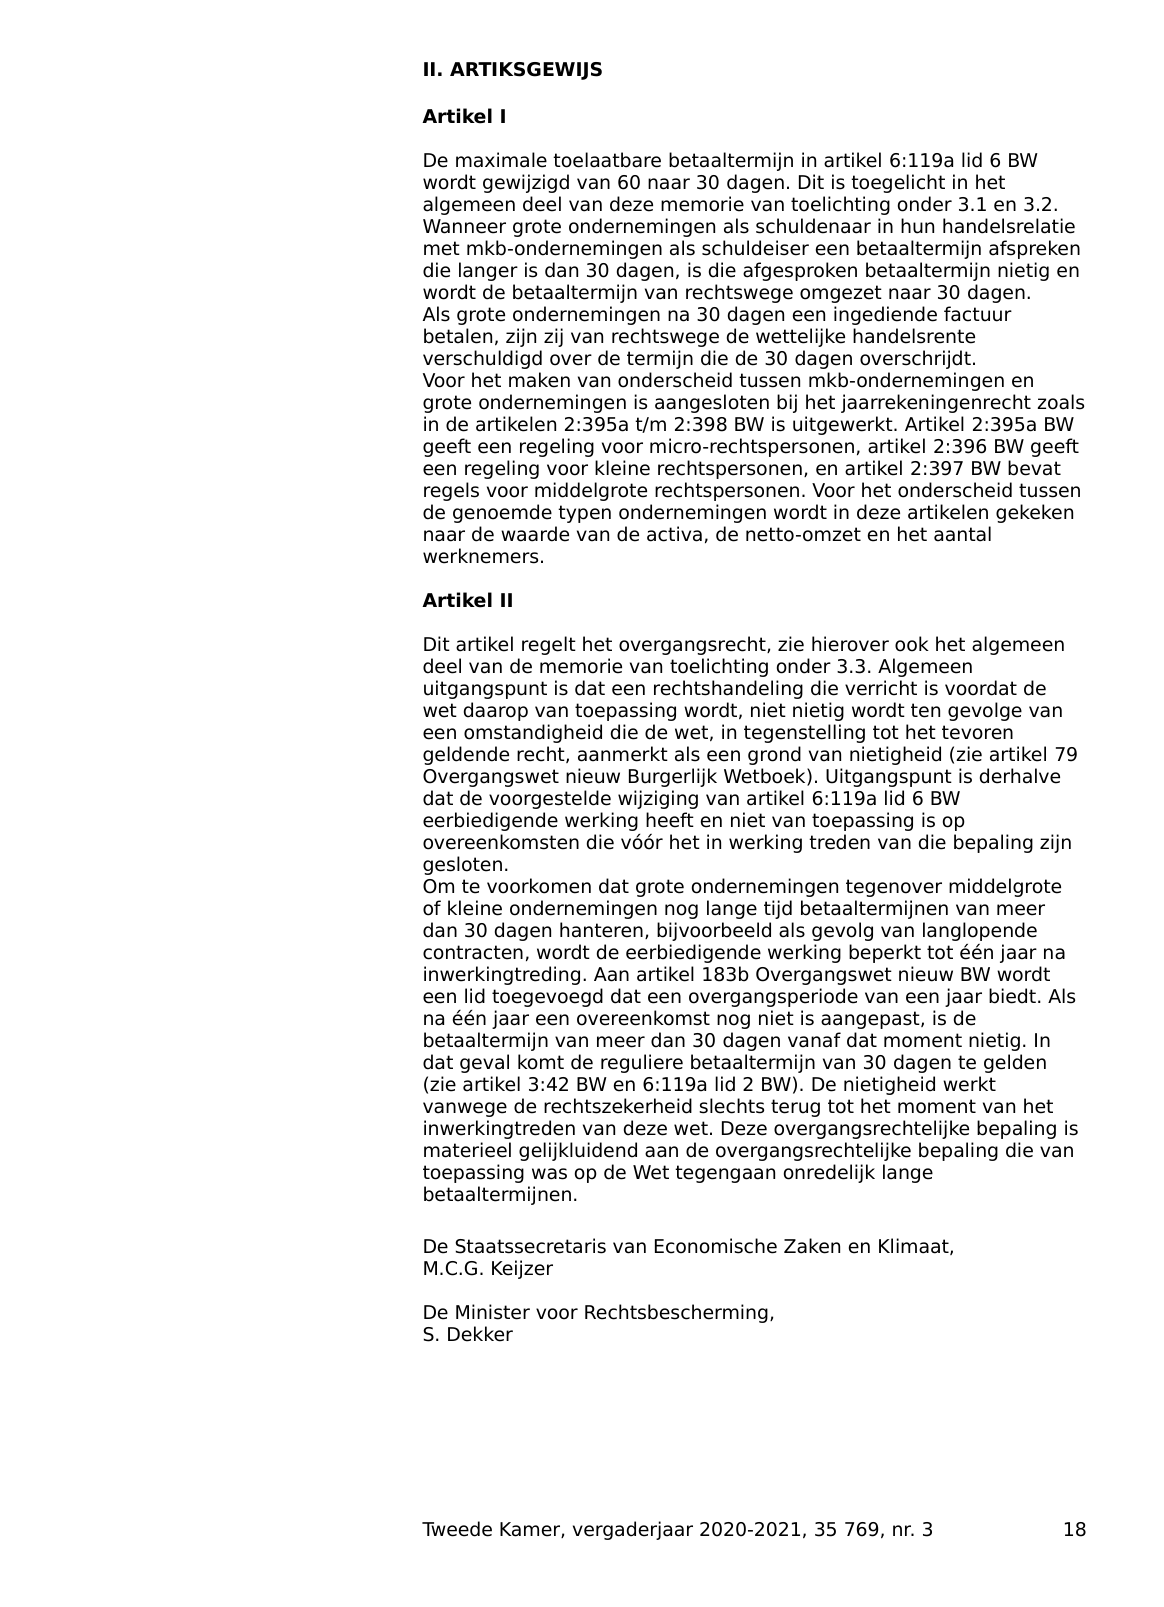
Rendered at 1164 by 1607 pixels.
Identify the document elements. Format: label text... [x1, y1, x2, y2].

text De Minister voor Rechtsbescherming, S. Dekker [422, 1302, 1087, 1346]
text Voor het maken van onderscheid tussen mkb-ondernemingen en grote ondernemingen is aangesloten bij het jaarrekeningenrecht zoals in de artikelen 2:395a t/m 2:398 BW is uitgewerkt. Artikel 2:395a BW geeft een regeling voor micro-rechtspersonen, artikel 2:396 BW geeft een regeling voor kleine rechtspersonen, en artikel 2:397 BW bevat regels voor middelgrote rechtspersonen. Voor het onderscheid tussen de genoemde typen ondernemingen wordt in deze artikelen gekeken naar de waarde van de activa, de netto-omzet en het aantal werknemers. [422, 370, 1087, 568]
subtitle Artikel I [422, 106, 1087, 128]
text Als grote ondernemingen na 30 dagen een ingediende factuur betalen, zijn zij van rechtswege de wettelijke handelsrente verschuldigd over de termijn die de 30 dagen overschrijdt. [422, 304, 1087, 370]
text De Staatssecretaris van Economische Zaken en Klimaat, M.C.G. Keijzer [422, 1236, 1087, 1279]
text Dit artikel regelt het overgangsrecht, zie hierover ook het algemeen deel van de memorie van toelichting onder 3.3. Algemeen uitgangspunt is dat een rechtshandeling die verricht is voordat de wet daarop van toepassing wordt, niet nietig wordt ten gevolge van een omstandigheid die de wet, in tegenstelling tot het tevoren geldende recht, aanmerkt als een grond van nietigheid (zie artikel 79 Overgangswet nieuw Burgerlijk Wetboek). Uitgangspunt is derhalve dat de voorgestelde wijziging van artikel 6:119a lid 6 BW eerbiedigende werking heeft en niet van toepassing is op overeenkomsten die vóór het in werking treden van die bepaling zijn gesloten. [422, 634, 1087, 876]
text De maximale toelaatbare betaaltermijn in artikel 6:119a lid 6 BW wordt gewijzigd van 60 naar 30 dagen. Dit is toegelicht in het algemeen deel van deze memorie van toelichting onder 3.1 en 3.2. Wanneer grote ondernemingen als schuldenaar in hun handelsrelatie met mkb-ondernemingen als schuldeiser een betaaltermijn afspreken die langer is dan 30 dagen, is die afgesproken betaaltermijn nietig en wordt de betaaltermijn van rechtswege omgezet naar 30 dagen. [422, 150, 1087, 304]
subtitle II. ARTIKSGEWIJS [422, 59, 1087, 81]
text Om te voorkomen dat grote ondernemingen tegenover middelgrote of kleine ondernemingen nog lange tijd betaaltermijnen van meer dan 30 dagen hanteren, bijvoorbeeld als gevolg van langlopende contracten, wordt de eerbiedigende werking beperkt tot één jaar na inwerkingtreding. Aan artikel 183b Overgangswet nieuw BW wordt een lid toegevoegd dat een overgangsperiode van een jaar biedt. Als na één jaar een overeenkomst nog niet is aangepast, is de betaaltermijn van meer dan 30 dagen vanaf dat moment nietig. In dat geval komt de reguliere betaaltermijn van 30 dagen te gelden (zie artikel 3:42 BW en 6:119a lid 2 BW). De nietigheid werkt vanwege de rechtszekerheid slechts terug tot het moment van het inwerkingtreden van deze wet. Deze overgangsrechtelijke bepaling is materieel gelijkluidend aan de overgangsrechtelijke bepaling die van toepassing was op de Wet tegengaan onredelijk lange betaaltermijnen. [422, 876, 1087, 1206]
subtitle Artikel II [422, 590, 1087, 612]
